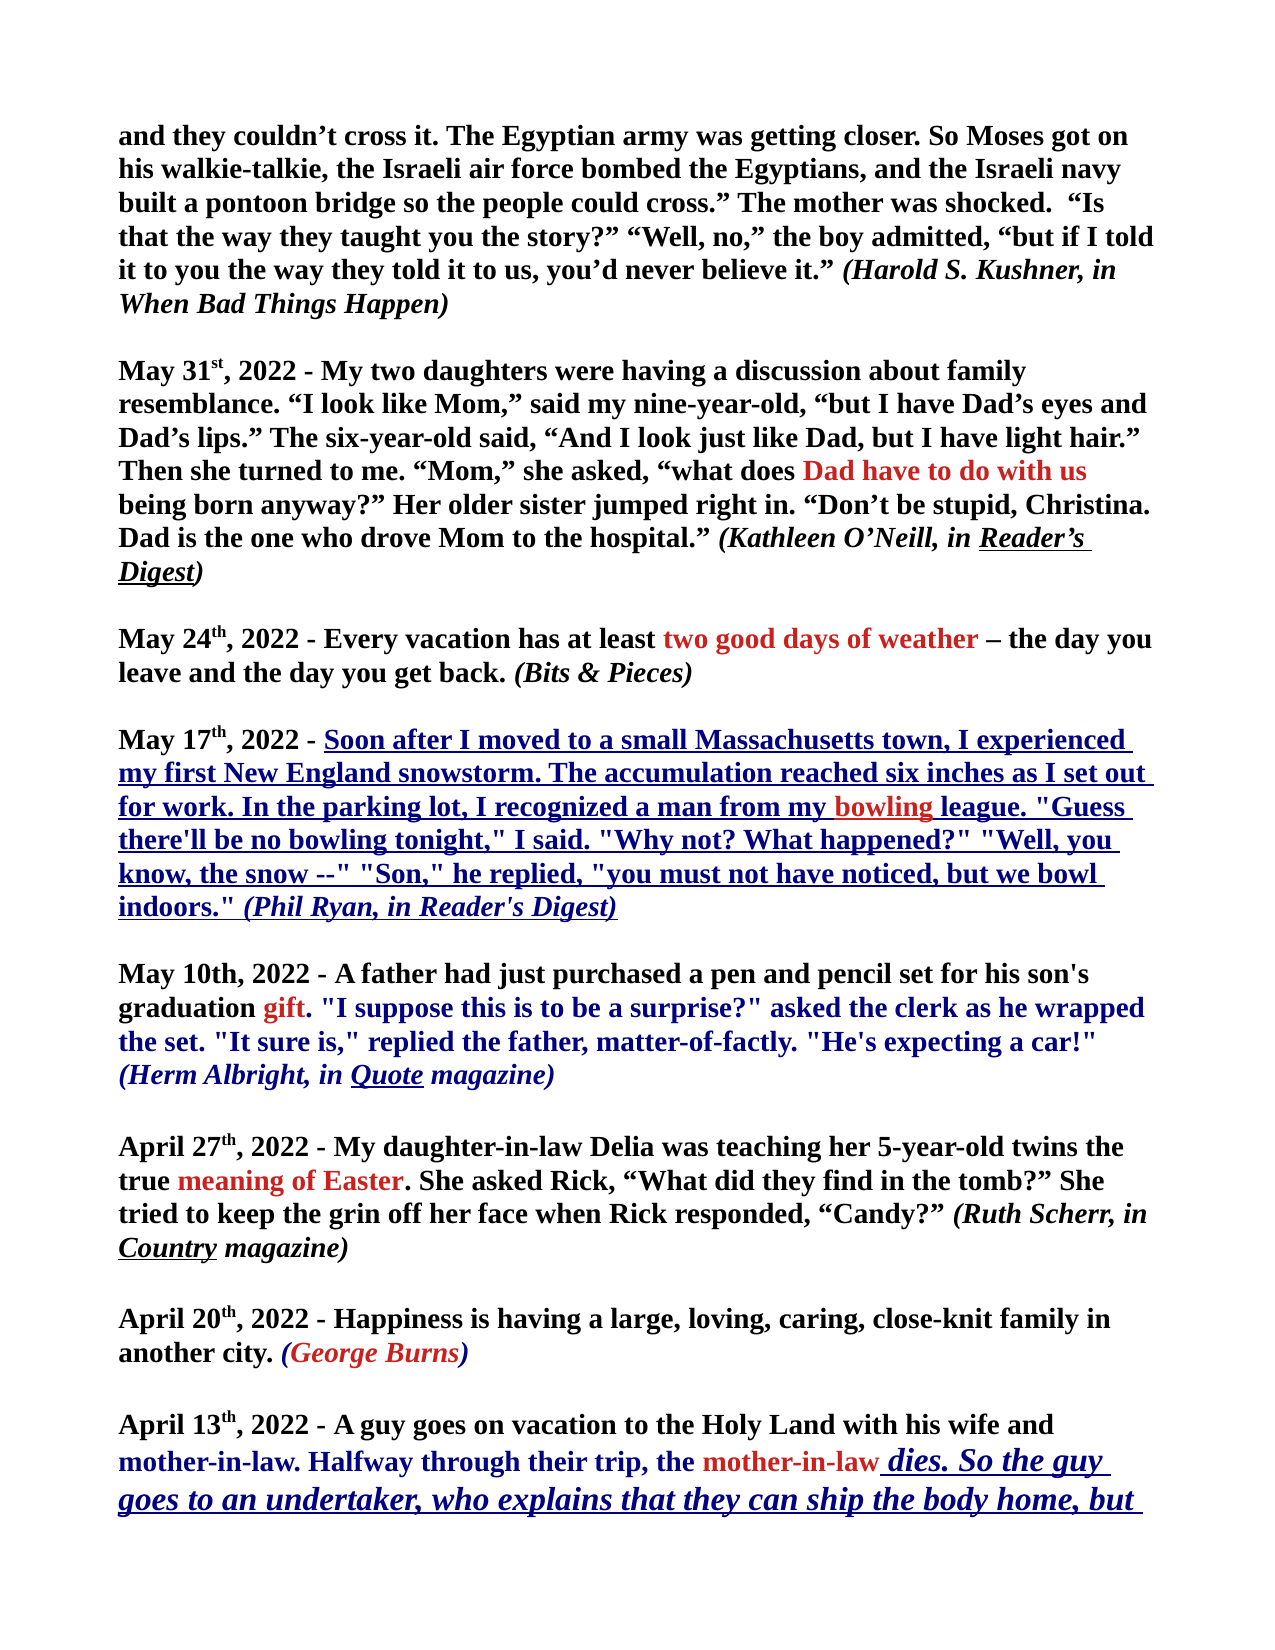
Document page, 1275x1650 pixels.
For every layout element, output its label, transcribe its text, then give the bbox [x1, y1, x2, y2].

text May 31st, 2022 - My two daughters were having a discussion about family resemblance. “I look like Mom,” said my nine-year-old, “but I have Dad’s eyes and Dad’s lips.” The six-year-old said, “And I look just like Dad, but I have light hair.” Then she turned to me. “Mom,” she asked, “what does Dad have to do with us being born anyway?” Her older sister jumped right in. “Don’t be stupid, Christina. Dad is the one who drove Mom to the hospital.” (Kathleen O’Neill, in Reader’s Digest) [118, 353, 1157, 588]
text May 24th, 2022 - Every vacation has at least two good days of weather – the day you leave and the day you get back. (Bits & Pieces) [118, 621, 1157, 688]
text April 27th, 2022 - My daughter-in-law Delia was teaching her 5-year-old twins the true meaning of Easter. She asked Rick, “What did they find in the tomb?” She tried to keep the grin off her face when Rick responded, “Candy?” (Ruth Scherr, in Country magazine) [118, 1129, 1157, 1263]
text May 17th, 2022 - Soon after I moved to a small Massachusetts town, I experienced my first New England snowstorm. The accumulation reached six inches as I set out for work. In the parking lot, I recognized a man from my bowling league. "Guess there'll be no bowling tonight," I said. "Why not? What happened?" "Well, you know, the snow --" "Son," he replied, "you must not have noticed, but we bowl indoors." (Phil Ryan, in Reader's Digest) [118, 722, 1157, 923]
text April 20th, 2022 - Happiness is having a large, loving, caring, close-knit family in another city. (George Burns) [118, 1302, 1157, 1369]
text May 10th, 2022 - A father had just purchased a pen and pencil set for his son's graduation gift. "I suppose this is to be a surprise?" asked the clerk as he wrapped the set. "It sure is," replied the father, matter-of-factly. "He's expecting a car!" (Herm Albright, in Quote magazine) [118, 957, 1157, 1091]
text April 13th, 2022 - A guy goes on vacation to the Holy Land with his wife and mother-in-law. Halfway through their trip, the mother-in-law dies. So the guy goes to an undertaker, who explains that they can ship the body home, but [118, 1407, 1157, 1517]
text and they couldn’t cross it. The Egyptian army was getting closer. So Moses got on his walkie-talkie, the Israeli air force bombed the Egyptians, and the Israeli navy built a pontoon bridge so the people could cross.” The mother was shocked. “Is that the way they taught you the story?” “Well, no,” the boy admitted, “but if I told it to you the way they told it to us, you’d never believe it.” (Harold S. Kushner, in When Bad Things Happen) [118, 118, 1157, 319]
